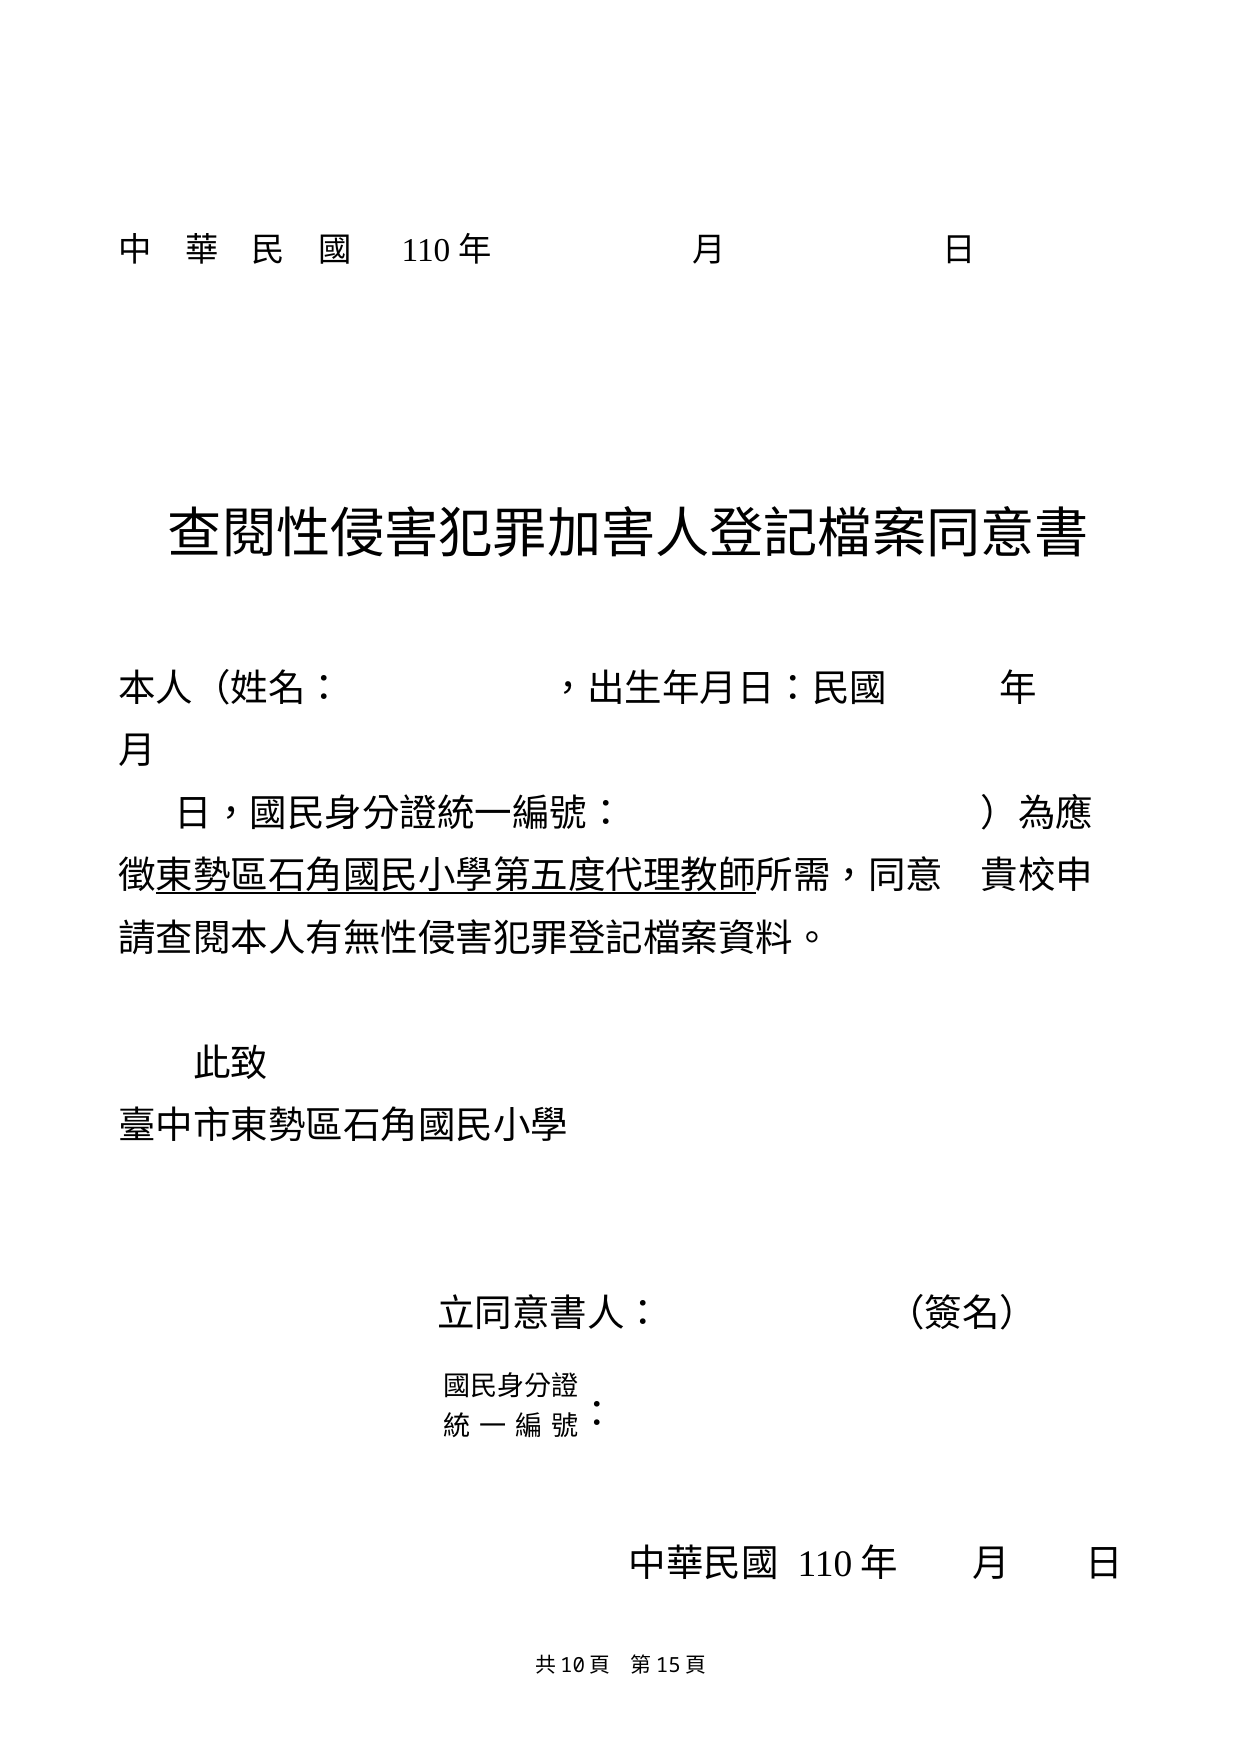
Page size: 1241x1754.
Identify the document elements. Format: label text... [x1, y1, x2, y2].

text 日，國民身分證統一編號： ）為應徵東勢區石角國民小學第五度代理教師所需，同意 貴校申請查閱本人有無性侵害犯罪登記檔案資料。 [118, 768, 1122, 956]
text 立同意書人： （簽名） [118, 1268, 1122, 1331]
text 查閱性侵害犯罪加害人登記檔案同意書 [118, 456, 1138, 581]
text 此致 [118, 1018, 1122, 1081]
text 國民身分證統一編號： [118, 1331, 1122, 1456]
text 中 華 民 國 110 年 月 日 [118, 206, 1122, 268]
text 本人（姓名： ，出生年月日：民國 年 月 [118, 643, 1122, 768]
text 中華民國 110年 月 日 [118, 1518, 1122, 1581]
text 臺中市東勢區石角國民小學 [118, 1081, 1122, 1143]
